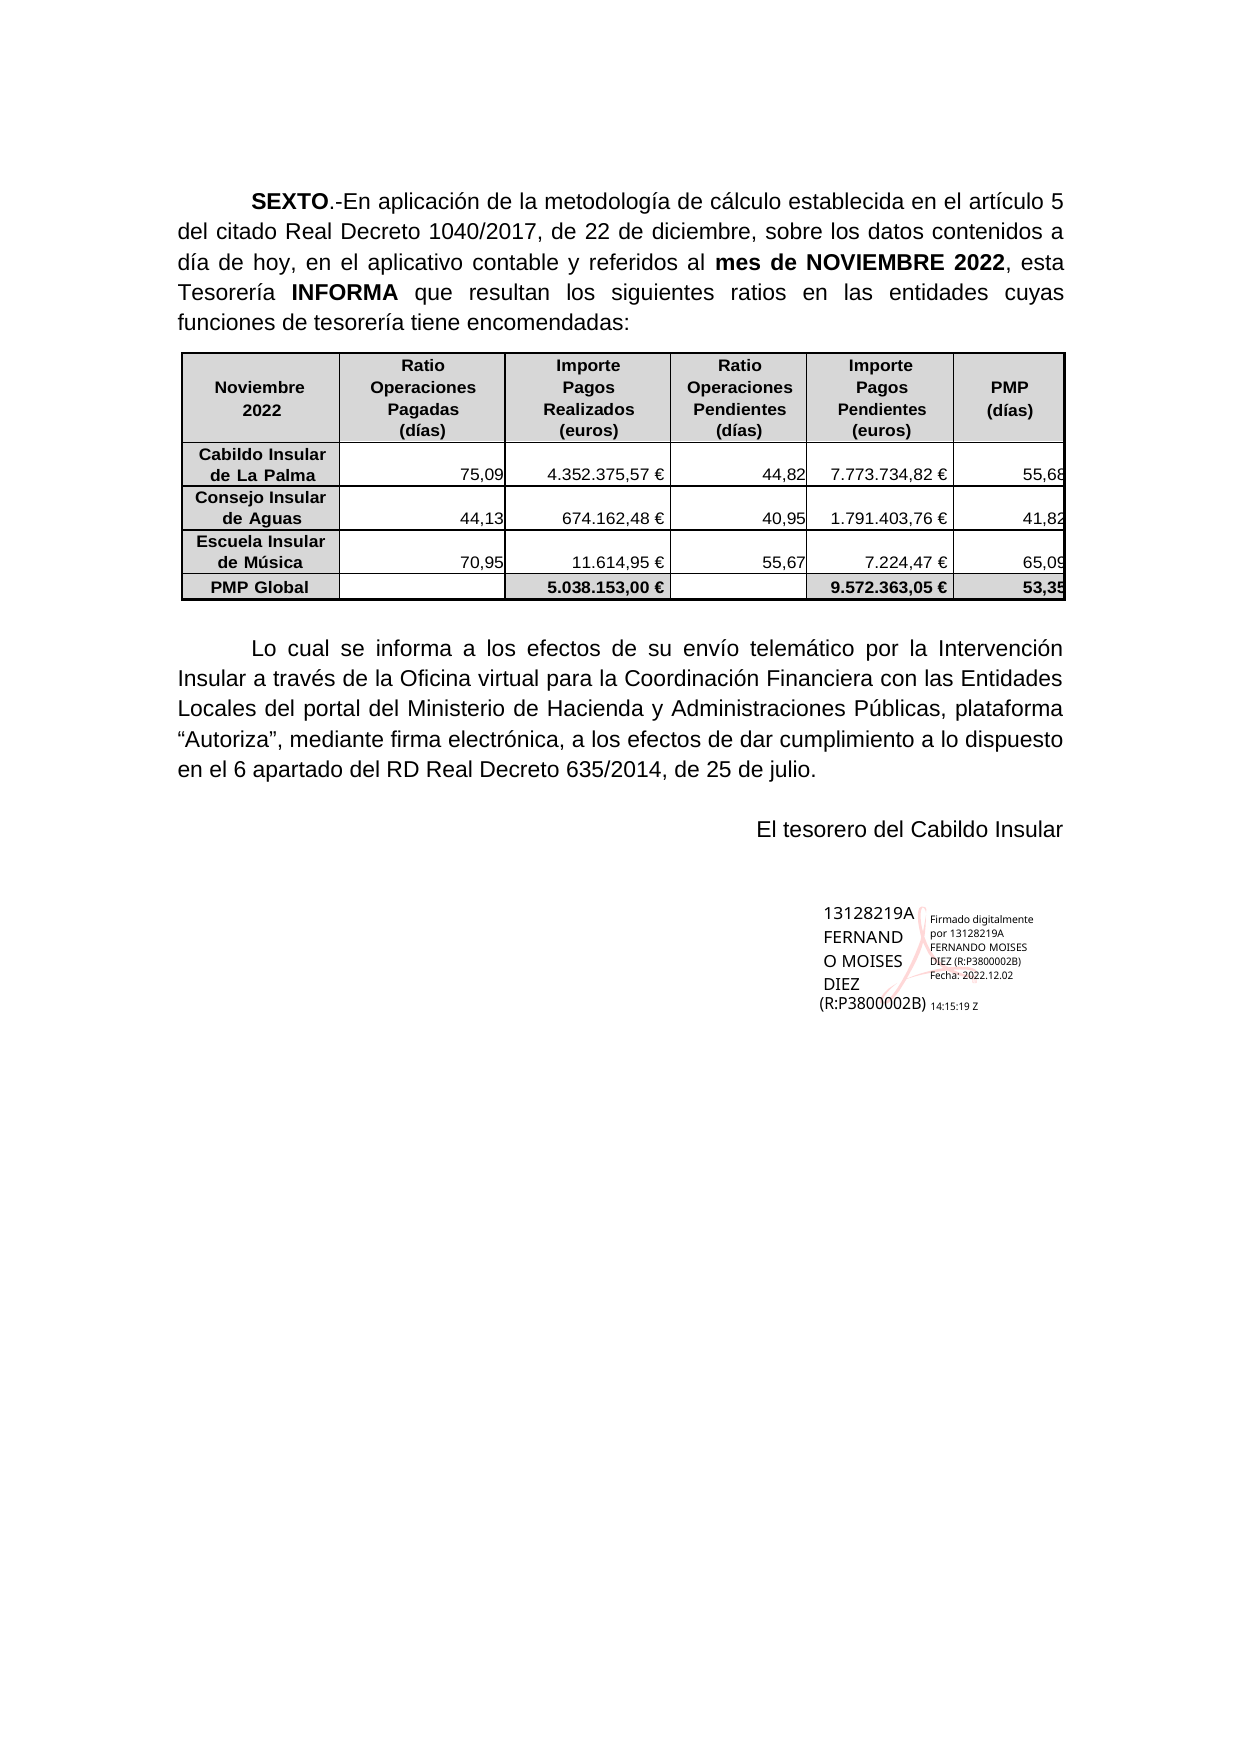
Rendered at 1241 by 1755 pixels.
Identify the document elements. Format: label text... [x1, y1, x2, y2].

table_cell 674.162,48 € [506, 487, 670, 529]
table_cell Cabildo Insular de La Palma [183, 443, 339, 485]
table_cell 70,95 [340, 531, 504, 573]
table_header Ratio Operaciones Pagadas (días) [340, 354, 504, 441]
table_cell 4.352.375,57 € [506, 443, 670, 485]
table_cell 9.572.363,05 € [807, 574, 953, 598]
table_cell [671, 574, 806, 598]
text El tesorero del Cabildo Insular [756, 816, 1136, 842]
table_cell 7.773.734,82 € [807, 443, 953, 485]
table_cell 1.791.403,76 € [807, 487, 953, 529]
table_cell 44,13 [340, 487, 504, 529]
table_cell 40,95 [671, 487, 806, 529]
table_cell 53,35 [954, 574, 1063, 598]
table_cell 75,09 [340, 443, 504, 485]
text 13128219A FERNANDO MOISES DIEZ [823, 902, 915, 996]
table_cell 41,82 [954, 487, 1063, 529]
table_cell Escuela Insular de Música [183, 531, 339, 573]
text (R:P3800002B) 14:15:19 Z [167, 996, 978, 1014]
text Firmado digitalmente por 13128219A FERNANDO MOISES DIEZ (R:P3800002B) Fecha: 2022.12.02 [930, 912, 1034, 983]
table_header PMP (días) [954, 354, 1063, 441]
table_cell 55,67 [671, 531, 806, 573]
table_header Importe Pagos Realizados (euros) [506, 354, 670, 441]
table_cell Consejo Insular de Aguas [183, 487, 339, 529]
table_cell [340, 574, 504, 598]
text Lo cual se informa a los efectos de su envío telemático por la Intervención Insular a través de la Oficina virtual para la Coordinación Financiera con las Entidades Locales del portal del Ministerio de Hacienda y Administraciones Públicas, plataforma “Autoriza”, mediante firma electrónica, a los efectos de dar cumplimiento a lo dispuesto en el 6 apartado del RD Real Decreto 635/2014, de 25 de julio. [177, 635, 1064, 782]
table_header Ratio Operaciones Pendientes (días) [671, 354, 806, 441]
table_cell 55,68 [954, 443, 1063, 485]
table_cell 65,09 [954, 531, 1063, 573]
table_cell 44,82 [671, 443, 806, 485]
table_header Noviembre 2022 [183, 354, 339, 441]
table_cell PMP Global [183, 574, 339, 598]
text SEXTO.-En aplicación de la metodología de cálculo establecida en el artículo 5 del citado Real Decreto 1040/2017, de 22 de diciembre, sobre los datos contenidos a día de hoy, en el aplicativo contable y referidos al mes de NOVIEMBRE 2022, esta Tesorería INFORMA que resultan los siguientes ratios en las entidades cuyas funciones de tesorería tiene encomendadas: [177, 188, 1064, 335]
table_cell 5.038.153,00 € [506, 574, 670, 598]
table_cell 7.224,47 € [807, 531, 953, 573]
table_header Importe Pagos Pendientes (euros) [807, 354, 953, 441]
table_cell 11.614,95 € [506, 531, 670, 573]
